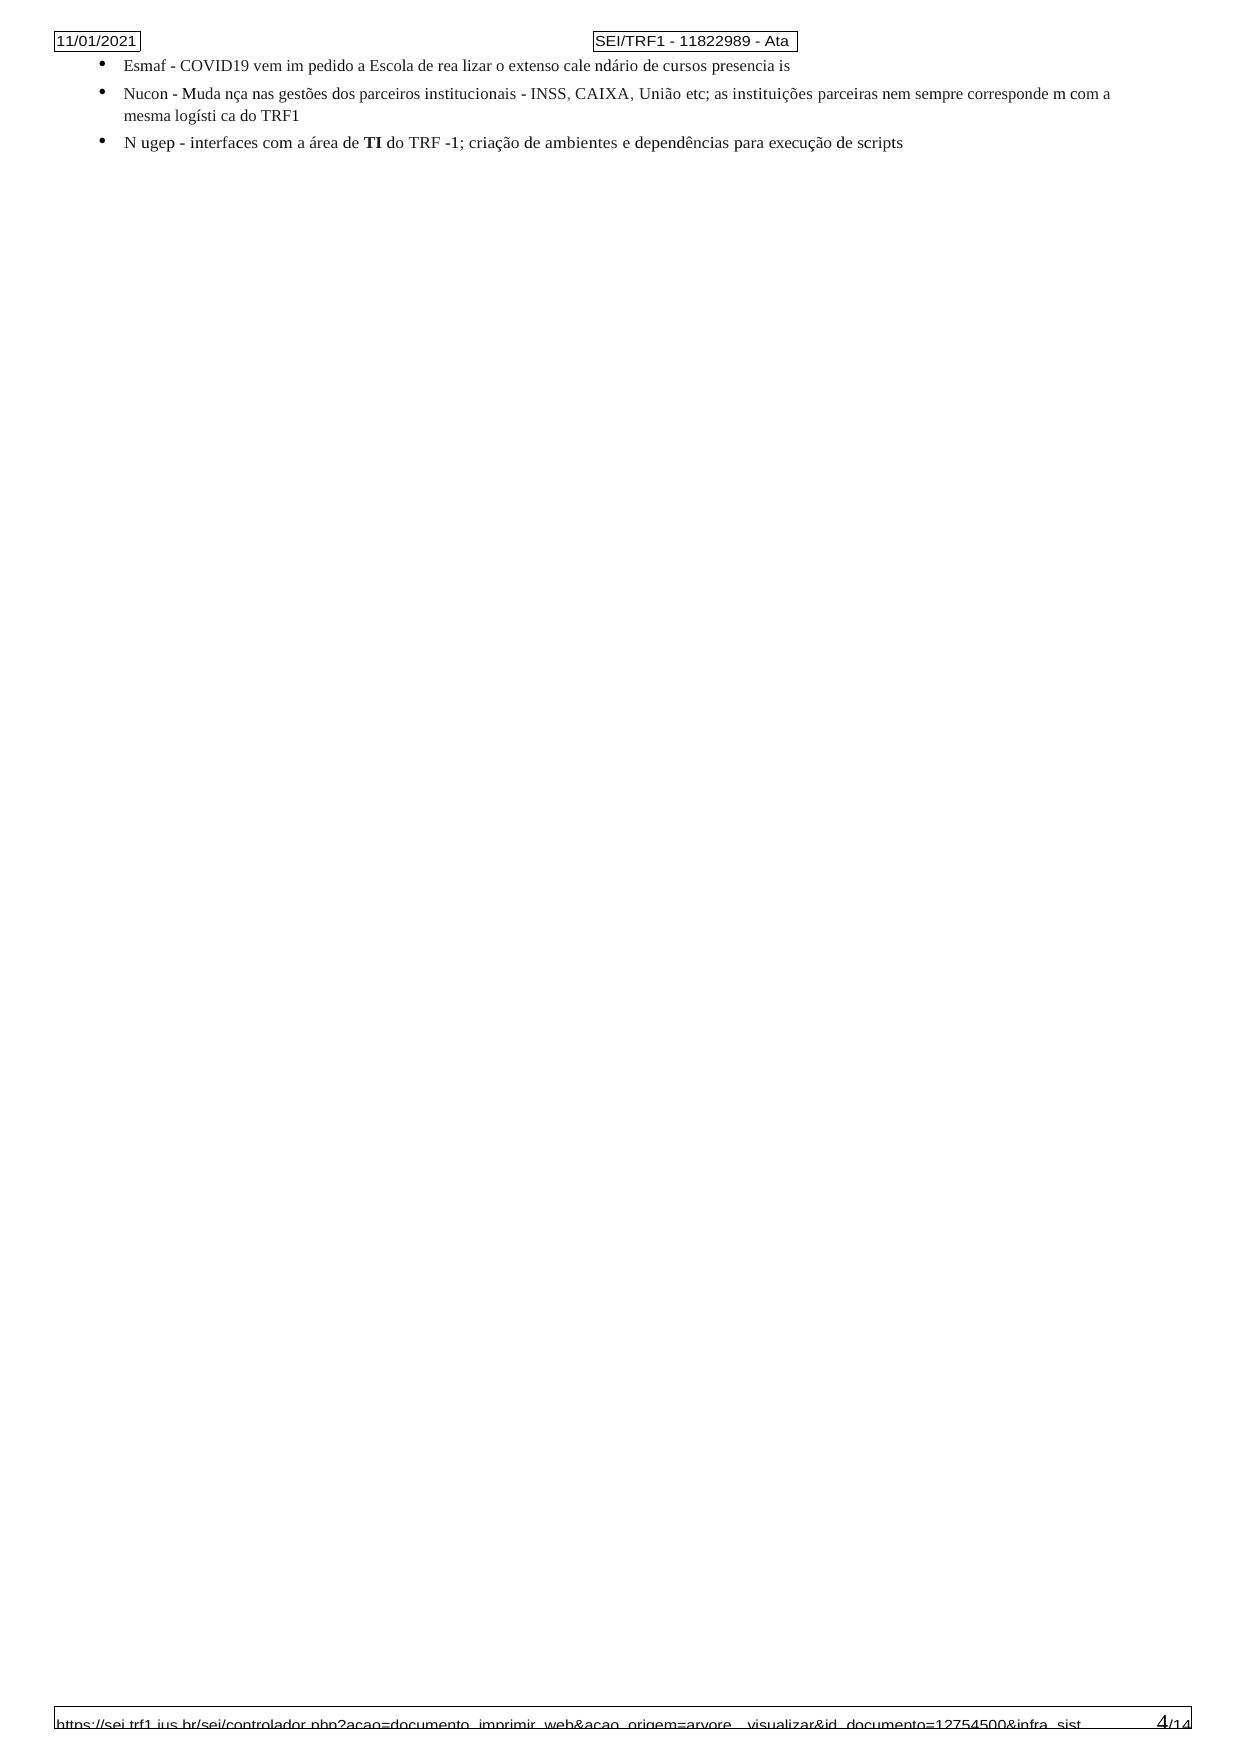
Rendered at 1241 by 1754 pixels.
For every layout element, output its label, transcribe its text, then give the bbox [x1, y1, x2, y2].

list N ugep - interfaces com a área de TI do TRF -1; criação de ambientes e dependências para execução de scripts [98, 127, 1192, 153]
list Esmaf - COVID19 vem im pedido a Escola de rea lizar o extenso cale ndário de cursos presencia is [98, 50, 1192, 76]
list Nucon - Muda nça nas gestões dos parceiros institucionais - INSS, CAIXA, União etc; as instituições parceiras nem sempre corresponde m com a mesma logísti ca do TRF1 [98, 78, 1135, 125]
